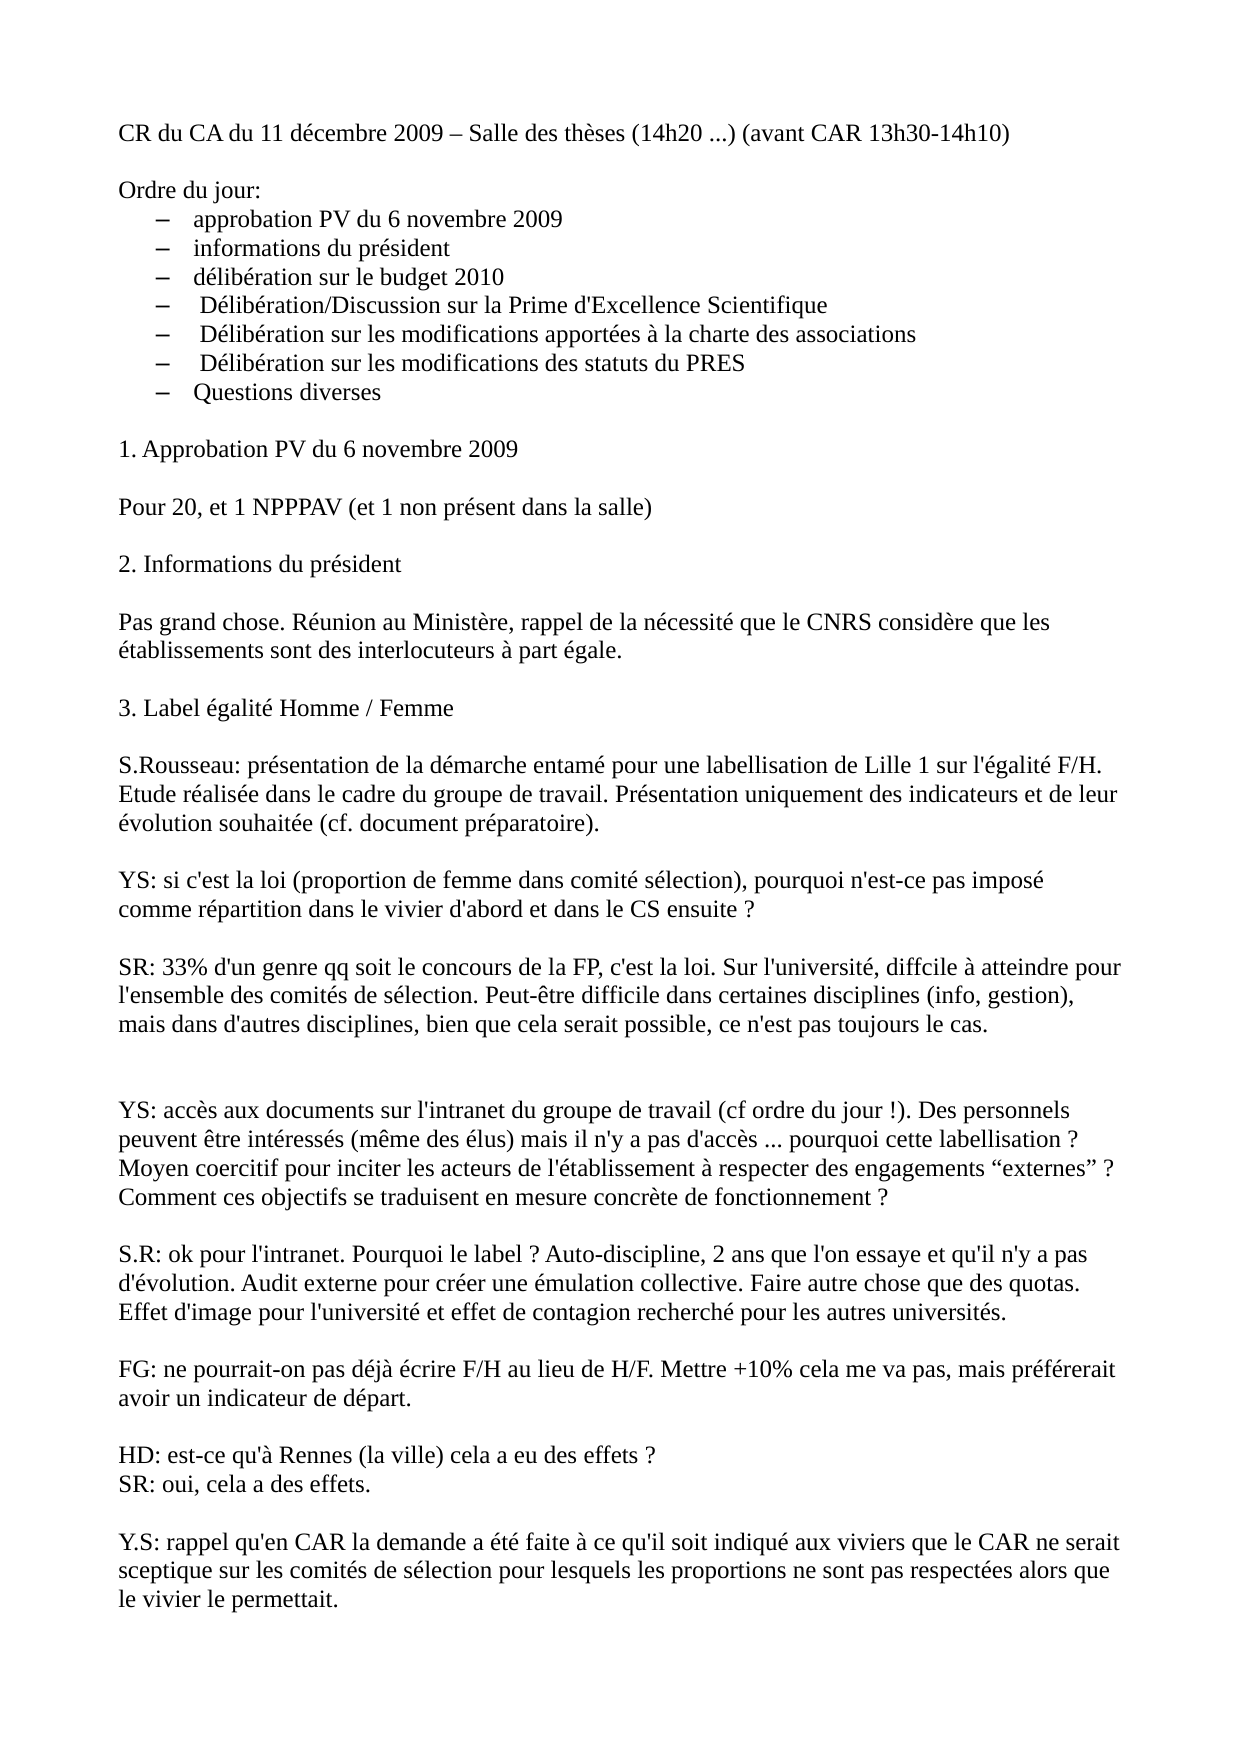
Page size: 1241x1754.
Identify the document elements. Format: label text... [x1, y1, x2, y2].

text 2. Informations du président [118, 549, 1122, 578]
text HD: est-ce qu'à Rennes (la ville) cela a eu des effets ? [118, 1441, 1122, 1469]
text Pas grand chose. Réunion au Ministère, rappel de la nécessité que le CNRS considère que les établissements sont des interlocuteurs à part égale. [118, 607, 1122, 664]
text 1. Approbation PV du 6 novembre 2009 [118, 434, 1122, 463]
text S.R: ok pour l'intranet. Pourquoi le label ? Auto-discipline, 2 ans que l'on essaye et qu'il n'y a pas d'évolution. Audit externe pour créer une émulation collective. Faire autre chose que des quotas. Effet d'image pour l'université et effet de contagion recherché pour les autres universités. [118, 1239, 1122, 1326]
list Délibération sur les modifications apportées à la charte des associations [156, 319, 1122, 348]
text FG: ne pourrait-on pas déjà écrire F/H au lieu de H/F. Mettre +10% cela me va pas, mais préférerait avoir un indicateur de départ. [118, 1354, 1122, 1412]
list délibération sur le budget 2010 [156, 262, 1122, 291]
list Délibération sur les modifications des statuts du PRES [156, 348, 1122, 377]
text Y.S: rappel qu'en CAR la demande a été faite à ce qu'il soit indiqué aux viviers que le CAR ne serait sceptique sur les comités de sélection pour lesquels les proportions ne sont pas respectées alors que le vivier le permettait. [118, 1527, 1122, 1613]
text Ordre du jour: [118, 176, 1122, 204]
text Pour 20, et 1 NPPPAV (et 1 non présent dans la salle) [118, 492, 1122, 521]
text SR: oui, cela a des effets. [118, 1469, 1122, 1498]
text YS: accès aux documents sur l'intranet du groupe de travail (cf ordre du jour !). Des personnels peuvent être intéressés (même des élus) mais il n'y a pas d'accès ... pourquoi cette labellisation ? Moyen coercitif pour inciter les acteurs de l'établissement à respecter des engagements “externes” ? [118, 1096, 1122, 1182]
list approbation PV du 6 novembre 2009 [156, 204, 1122, 233]
text Comment ces objectifs se traduisent en mesure concrète de fonctionnement ? [118, 1182, 1122, 1211]
list Délibération/Discussion sur la Prime d'Excellence Scientifique [156, 291, 1122, 319]
text YS: si c'est la loi (proportion de femme dans comité sélection), pourquoi n'est-ce pas imposé comme répartition dans le vivier d'abord et dans le CS ensuite ? [118, 866, 1122, 923]
text CR du CA du 11 décembre 2009 – Salle des thèses (14h20 ...) (avant CAR 13h30-14h10) [118, 118, 1122, 147]
text S.Rousseau: présentation de la démarche entamé pour une labellisation de Lille 1 sur l'égalité F/H. Etude réalisée dans le cadre du groupe de travail. Présentation uniquement des indicateurs et de leur évolution souhaitée (cf. document préparatoire). [118, 751, 1122, 837]
text SR: 33% d'un genre qq soit le concours de la FP, c'est la loi. Sur l'université, diffcile à atteindre pour l'ensemble des comités de sélection. Peut-être difficile dans certaines disciplines (info, gestion), mais dans d'autres disciplines, bien que cela serait possible, ce n'est pas toujours le cas. [118, 952, 1122, 1038]
list Questions diverses [156, 377, 1122, 406]
text 3. Label égalité Homme / Femme [118, 693, 1122, 722]
list informations du président [156, 233, 1122, 262]
